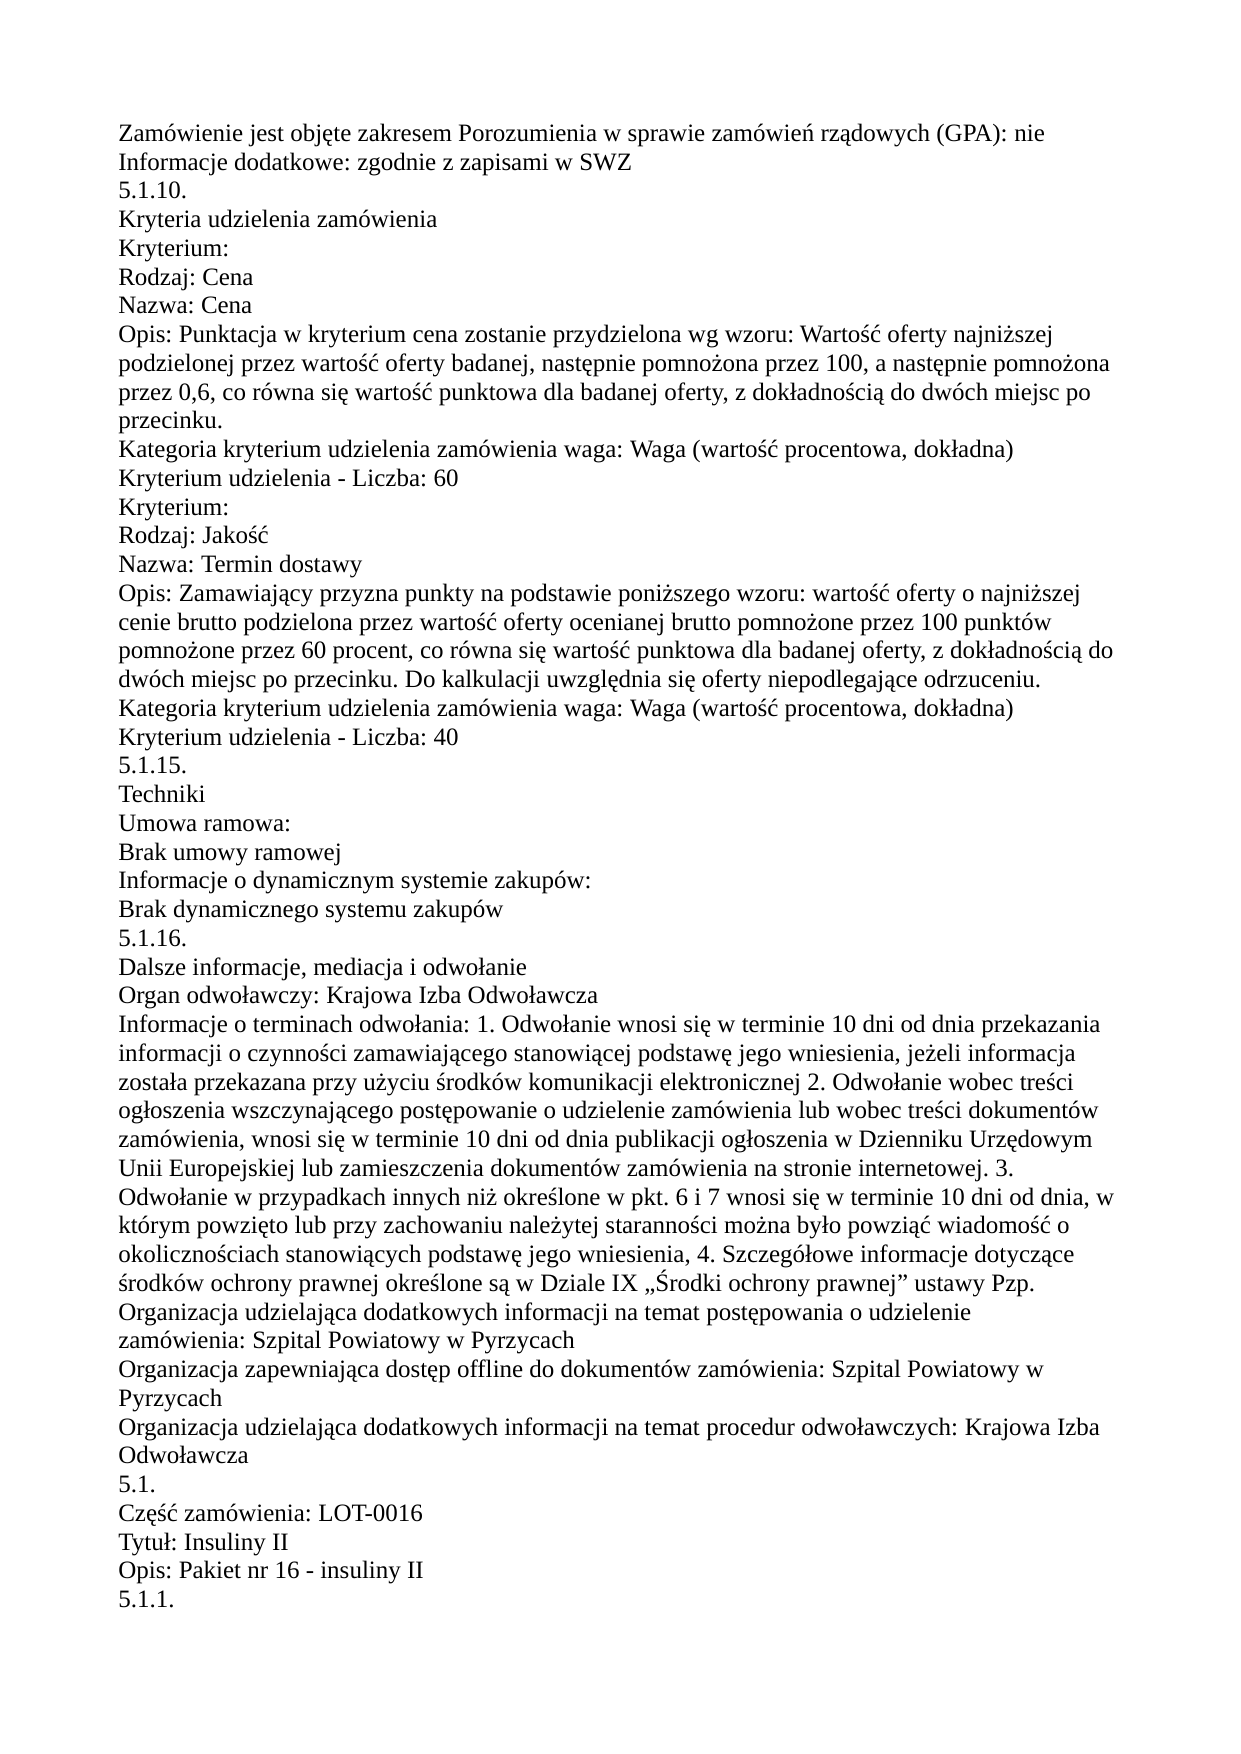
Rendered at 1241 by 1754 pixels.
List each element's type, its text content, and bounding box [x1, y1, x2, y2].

text Organizacja udzielająca dodatkowych informacji na temat procedur odwoławczych: Krajowa Izba Odwoławcza [118, 1412, 1122, 1469]
text Zamówienie jest objęte zakresem Porozumienia w sprawie zamówień rządowych (GPA): nie [118, 118, 1122, 147]
text Kryterium: [118, 233, 1122, 262]
text 5.1.16. [118, 923, 1122, 952]
text 5.1.10. [118, 176, 1122, 204]
text 5.1.15. [118, 751, 1122, 779]
text Brak umowy ramowej [118, 837, 1122, 866]
text Opis: Punktacja w kryterium cena zostanie przydzielona wg wzoru: Wartość oferty najniższej podzielonej przez wartość oferty badanej, następnie pomnożona przez 100, a następnie pomnożona przez 0,6, co równa się wartość punktowa dla badanej oferty, z dokładnością do dwóch miejsc po przecinku. [118, 319, 1122, 434]
text Nazwa: Termin dostawy [118, 549, 1122, 578]
text Umowa ramowa: [118, 808, 1122, 837]
text Kategoria kryterium udzielenia zamówienia waga: Waga (wartość procentowa, dokładna) [118, 434, 1122, 463]
text Opis: Pakiet nr 16 - insuliny II [118, 1556, 1122, 1584]
text Organizacja udzielająca dodatkowych informacji na temat postępowania o udzielenie zamówienia: Szpital Powiatowy w Pyrzycach [118, 1297, 1122, 1354]
text Brak dynamicznego systemu zakupów [118, 894, 1122, 923]
text Kryterium udzielenia - Liczba: 60 [118, 463, 1122, 492]
text Kryterium: [118, 492, 1122, 521]
text Kryterium udzielenia - Liczba: 40 [118, 722, 1122, 751]
text Opis: Zamawiający przyzna punkty na podstawie poniższego wzoru: wartość oferty o najniższej cenie brutto podzielona przez wartość oferty ocenianej brutto pomnożone przez 100 punktów pomnożone przez 60 procent, co równa się wartość punktowa dla badanej oferty, z dokładnością do dwóch miejsc po przecinku. Do kalkulacji uwzględnia się oferty niepodlegające odrzuceniu. [118, 578, 1122, 693]
text Techniki [118, 779, 1122, 808]
text Część zamówienia: LOT-0016 [118, 1498, 1122, 1527]
text Kategoria kryterium udzielenia zamówienia waga: Waga (wartość procentowa, dokładna) [118, 693, 1122, 722]
text Dalsze informacje, mediacja i odwołanie [118, 952, 1122, 981]
text 5.1.1. [118, 1584, 1122, 1613]
text Informacje o terminach odwołania: 1. Odwołanie wnosi się w terminie 10 dni od dnia przekazania informacji o czynności zamawiającego stanowiącej podstawę jego wniesienia, jeżeli informacja została przekazana przy użyciu środków komunikacji elektronicznej 2. Odwołanie wobec treści ogłoszenia wszczynającego postępowanie o udzielenie zamówienia lub wobec treści dokumentów zamówienia, wnosi się w terminie 10 dni od dnia publikacji ogłoszenia w Dzienniku Urzędowym Unii Europejskiej lub zamieszczenia dokumentów zamówienia na stronie internetowej. 3. Odwołanie w przypadkach innych niż określone w pkt. 6 i 7 wnosi się w terminie 10 dni od dnia, w którym powzięto lub przy zachowaniu należytej staranności można było powziąć wiadomość o okolicznościach stanowiących podstawę jego wniesienia, 4. Szczegółowe informacje dotyczące środków ochrony prawnej określone są w Dziale IX „Środki ochrony prawnej” ustawy Pzp. [118, 1009, 1122, 1297]
text 5.1. [118, 1469, 1122, 1498]
text Organ odwoławczy: Krajowa Izba Odwoławcza [118, 981, 1122, 1009]
text Tytuł: Insuliny II [118, 1527, 1122, 1556]
text Nazwa: Cena [118, 291, 1122, 319]
text Rodzaj: Cena [118, 262, 1122, 291]
text Informacje o dynamicznym systemie zakupów: [118, 866, 1122, 894]
text Organizacja zapewniająca dostęp offline do dokumentów zamówienia: Szpital Powiatowy w Pyrzycach [118, 1354, 1122, 1412]
text Informacje dodatkowe: zgodnie z zapisami w SWZ [118, 147, 1122, 176]
text Kryteria udzielenia zamówienia [118, 204, 1122, 233]
text Rodzaj: Jakość [118, 521, 1122, 549]
